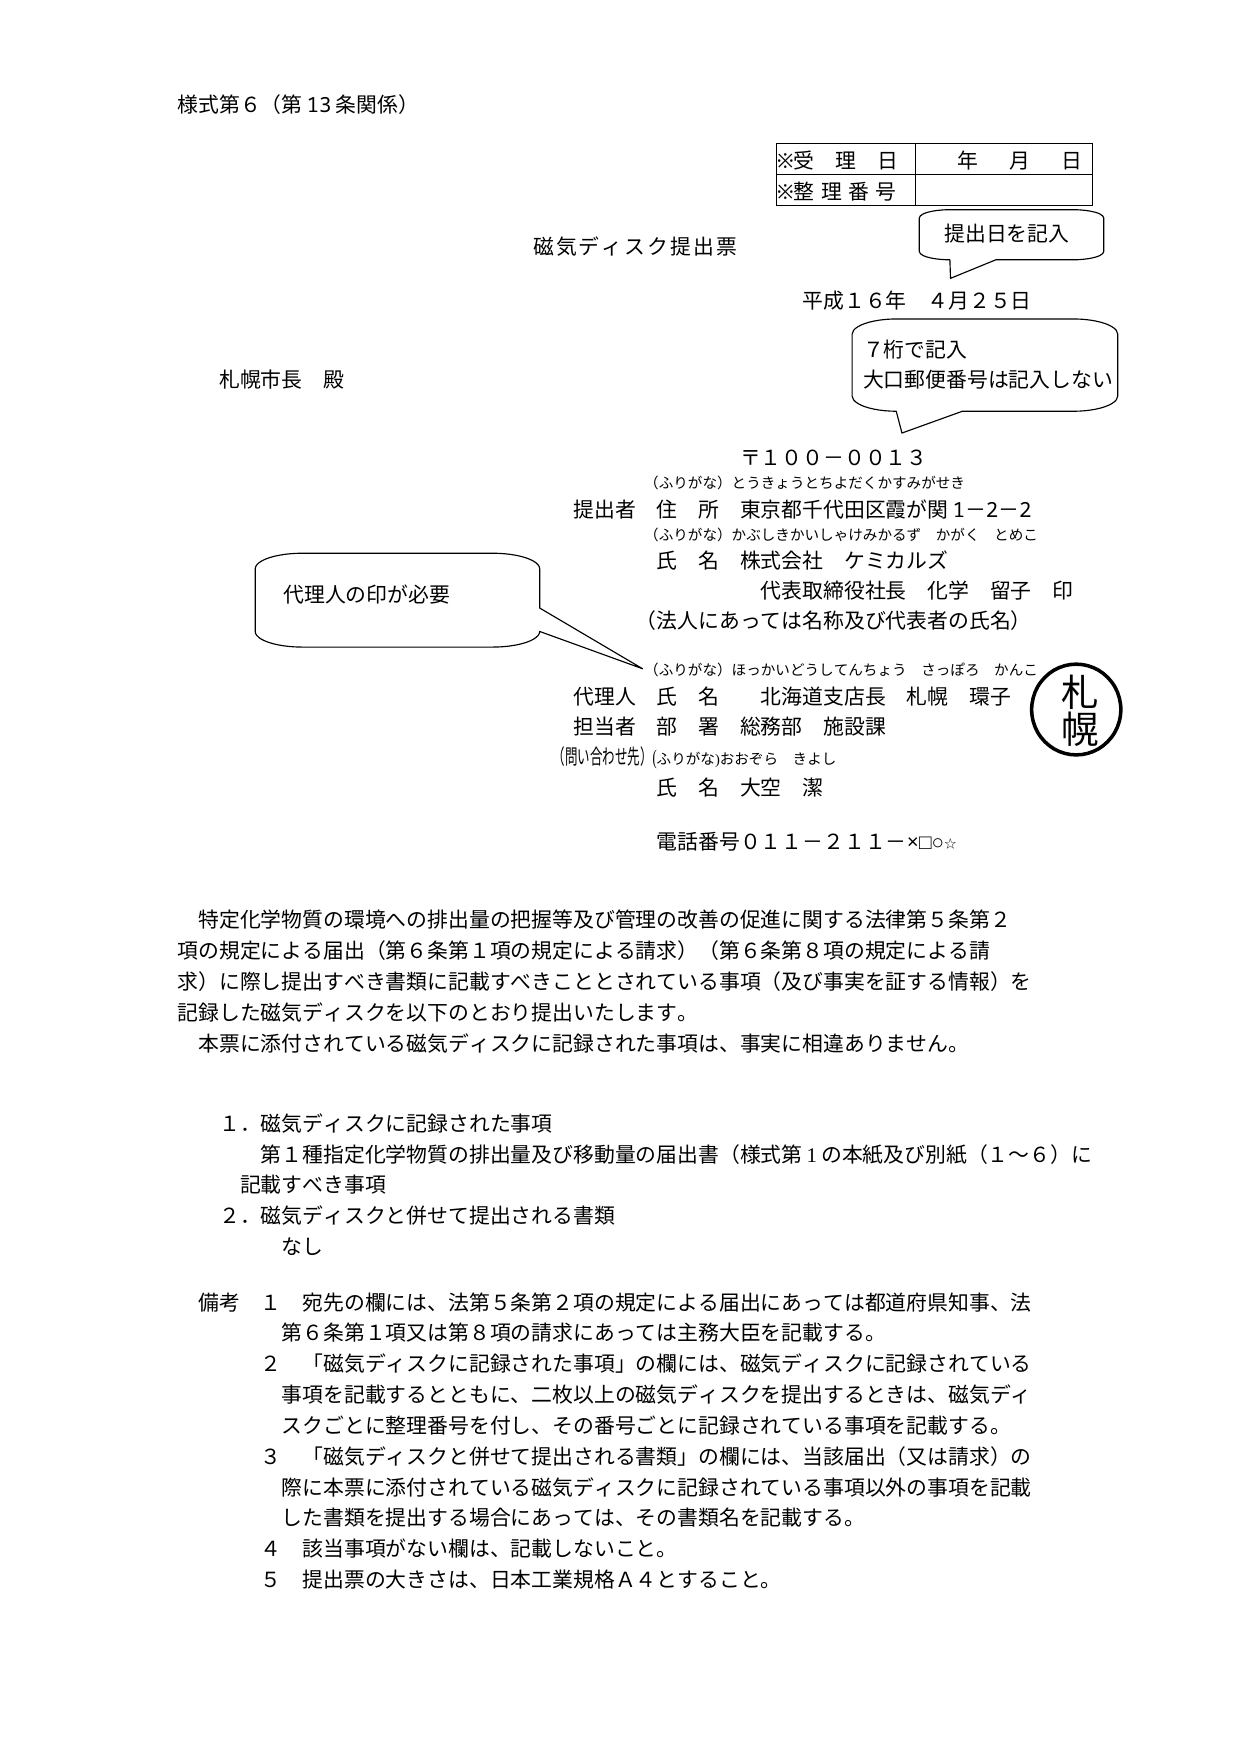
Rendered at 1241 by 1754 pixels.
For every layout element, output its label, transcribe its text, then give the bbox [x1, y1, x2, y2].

text スクごとに整理番号を付し、その番号ごとに記録されている事項を記載する。 [177, 1409, 1093, 1439]
text ３ 「磁気ディスクと併せて提出される書類」の欄には、当該届出（又は請求）の [177, 1440, 1093, 1470]
text 備考 １ 宛先の欄には、法第５条第２項の規定による届出にあっては都道府県知事、法 [177, 1286, 1093, 1316]
text 記載すべき事項 [177, 1169, 1093, 1199]
text 代理人 氏 名 北海道支店長 札幌 環子 [177, 680, 1039, 710]
text 記録した磁気ディスクを以下のとおり提出いたします。 [177, 996, 1093, 1026]
text 様式第６（第13条関係） [177, 88, 1093, 119]
text [177, 574, 254, 605]
text 〒１００－００１３ [177, 441, 1093, 472]
text 電話番号０１１－２１１－×□○☆ [177, 825, 1093, 855]
text ４ 該当事項がない欄は、記載しないこと。 [177, 1532, 1093, 1563]
text 特定化学物質の環境への排出量の把握等及び管理の改善の促進に関する法律第５条第２ [177, 903, 1093, 934]
text 項の規定による届出（第６条第１項の規定による請求）（第６条第８項の規定による請 [177, 934, 1093, 964]
table_cell [916, 175, 1092, 205]
text 代表取締役社長 化学 留子 印 [541, 574, 1093, 605]
text 提出者 住 所 東京都千代田区霞が関1－2－2 [177, 493, 1093, 523]
text 本票に添付されている磁気ディスクに記録された事項は、事実に相違ありません。 [177, 1027, 1093, 1057]
text 担当者 部 署 総務部 施設課 [177, 710, 1041, 741]
text した書類を提出する場合にあっては、その書類名を記載する。 [177, 1502, 1093, 1532]
text 磁気ディスク提出票 [177, 231, 941, 261]
table_cell ※整理番号 [777, 175, 915, 205]
table_header 年 月 日 [916, 144, 1092, 174]
text 第６条第１項又は第８項の請求にあっては主務大臣を記載する。 [177, 1317, 1093, 1347]
text ２ 「磁気ディスクに記録された事項」の欄には、磁気ディスクに記録されている [177, 1347, 1093, 1378]
text 平成１６年 ４月２５日 [177, 285, 1093, 315]
text （ふりがな）ほっかいどうしてんちょう さっぽろ かんこ [177, 659, 1093, 680]
text 氏 名 大空 潔 [177, 771, 1093, 801]
text ２．磁気ディスクと併せて提出される書類 [177, 1199, 1093, 1230]
text （問い合わせ先）(ふりがな)おおぞら きよし [177, 741, 1093, 771]
text なし [177, 1230, 1093, 1261]
text 求）に際し提出すべき書類に記載すべきこととされている事項（及び事実を証する情報）を [177, 965, 1093, 995]
text 事項を記載するとともに、二枚以上の磁気ディスクを提出するときは、磁気ディ [177, 1378, 1093, 1408]
text １．磁気ディスクに記録された事項 [177, 1107, 1093, 1137]
text 札幌市長 殿 [177, 363, 851, 393]
text （ふりがな）かぶしきかいしゃけみかるず かがく とめこ [177, 523, 1093, 544]
table_header ※受 理 日 [777, 144, 915, 174]
text 際に本票に添付されている磁気ディスクに記録されている事項以外の事項を記載 [177, 1471, 1093, 1501]
text 第１種指定化学物質の排出量及び移動量の届出書（様式第1の本紙及び別紙（１～６）に [177, 1138, 1093, 1168]
text （法人にあっては名称及び代表者の氏名） [541, 605, 1093, 635]
text （ふりがな）とうきょうとちよだくかすみがせき [177, 472, 1093, 493]
text ５ 提出票の大きさは、日本工業規格Ａ４とすること。 [177, 1563, 1093, 1593]
text 氏 名 株式会社 ケミカルズ [177, 544, 1093, 574]
text [177, 605, 255, 635]
